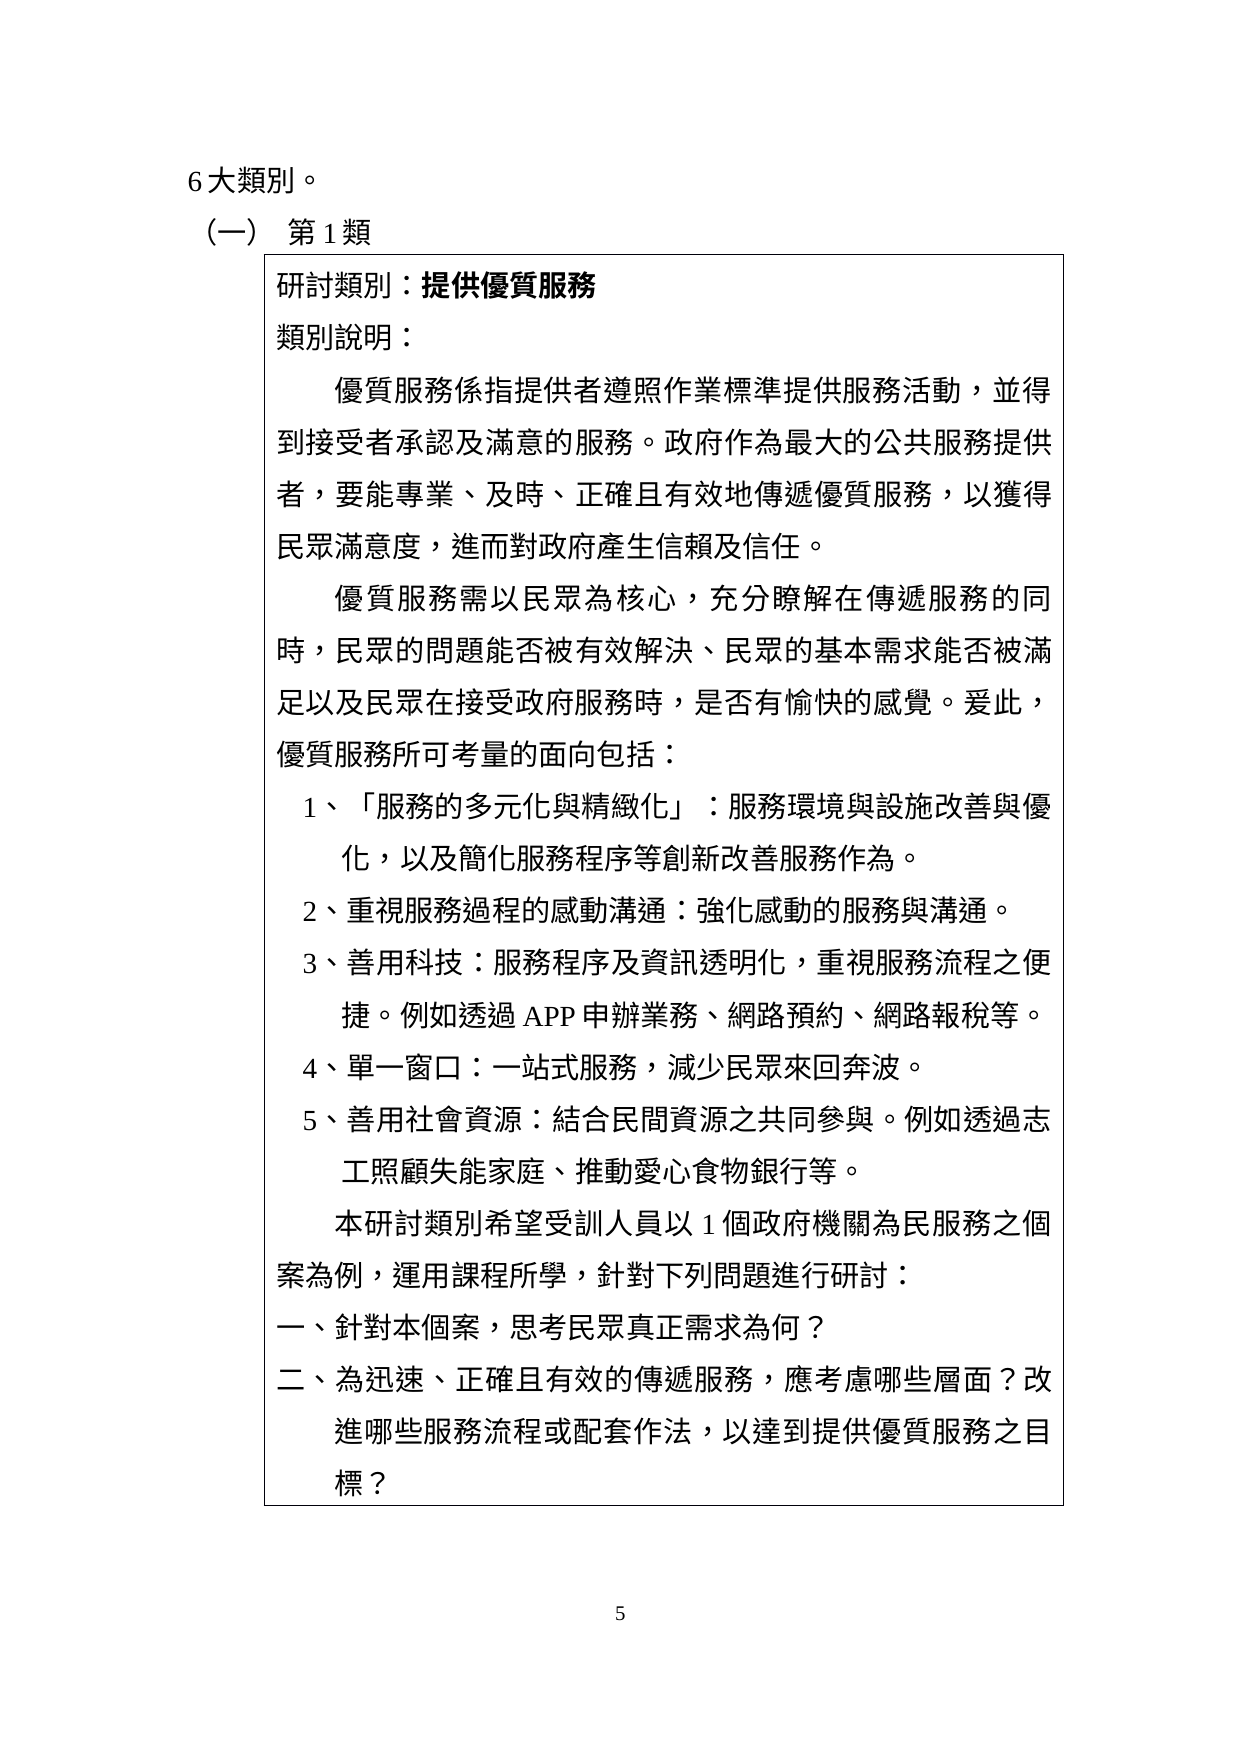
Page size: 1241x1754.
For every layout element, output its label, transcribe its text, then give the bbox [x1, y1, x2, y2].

table_header 研討類別：提供優質服務 類別說明： 優質服務係指提供者遵照作業標準提供服務活動，並得到接受者承認及滿意的服務。政府作為最大的公共服務提供者，要能專業、及時、正確且有效地傳遞優質服務，以獲得民眾滿意度，進而對政府產生信賴及信任。 優質服務需以民眾為核心，充分瞭解在傳遞服務的同時，民眾的問題能否被有效解決、民眾的基本需求能否被滿足以及民眾在接受政府服務時，是否有愉快的感覺。爰此，優質服務所可考量的面向包括： 1、「服務的多元化與精緻化」：服務環境與設施改善與優化，以及簡化服務程序等創新改善服務作為。 2、重視服務過程的感動溝通：強化感動的服務與溝通。 3、善用科技：服務程序及資訊透明化，重視服務流程之便捷。例如透過APP申辦業務、網路預約、網路報稅等。 4、單一窗口：一站式服務，減少民眾來回奔波。 5、善用社會資源：結合民間資源之共同參與。例如透過志工照顧失能家庭、推動愛心食物銀行等。 本研討類別希望受訓人員以1個政府機關為民服務之個案為例，運用課程所學，針對下列問題進行研討： 一、針對本個案，思考民眾真正需求為何？ 二、為迅速、正確且有效的傳遞服務，應考慮哪些層面？改進哪些服務流程或配套作法，以達到提供優質服務之目標？ [265, 255, 1063, 1505]
list 第1類 [188, 202, 1053, 254]
text 經綜整考量普初考基訓受訓人員之工作屬性及學習目標，保訓會將專題研討題目分為「提供優質服務」、「提升行政作業效能」、「妥善處理民眾陳情案件」、「特定政策（活動）之宣導與執行」、「運用創新觀念提升執行效能」、「因應公共問題之解決作法」等6大類別。 [187, 150, 1053, 202]
